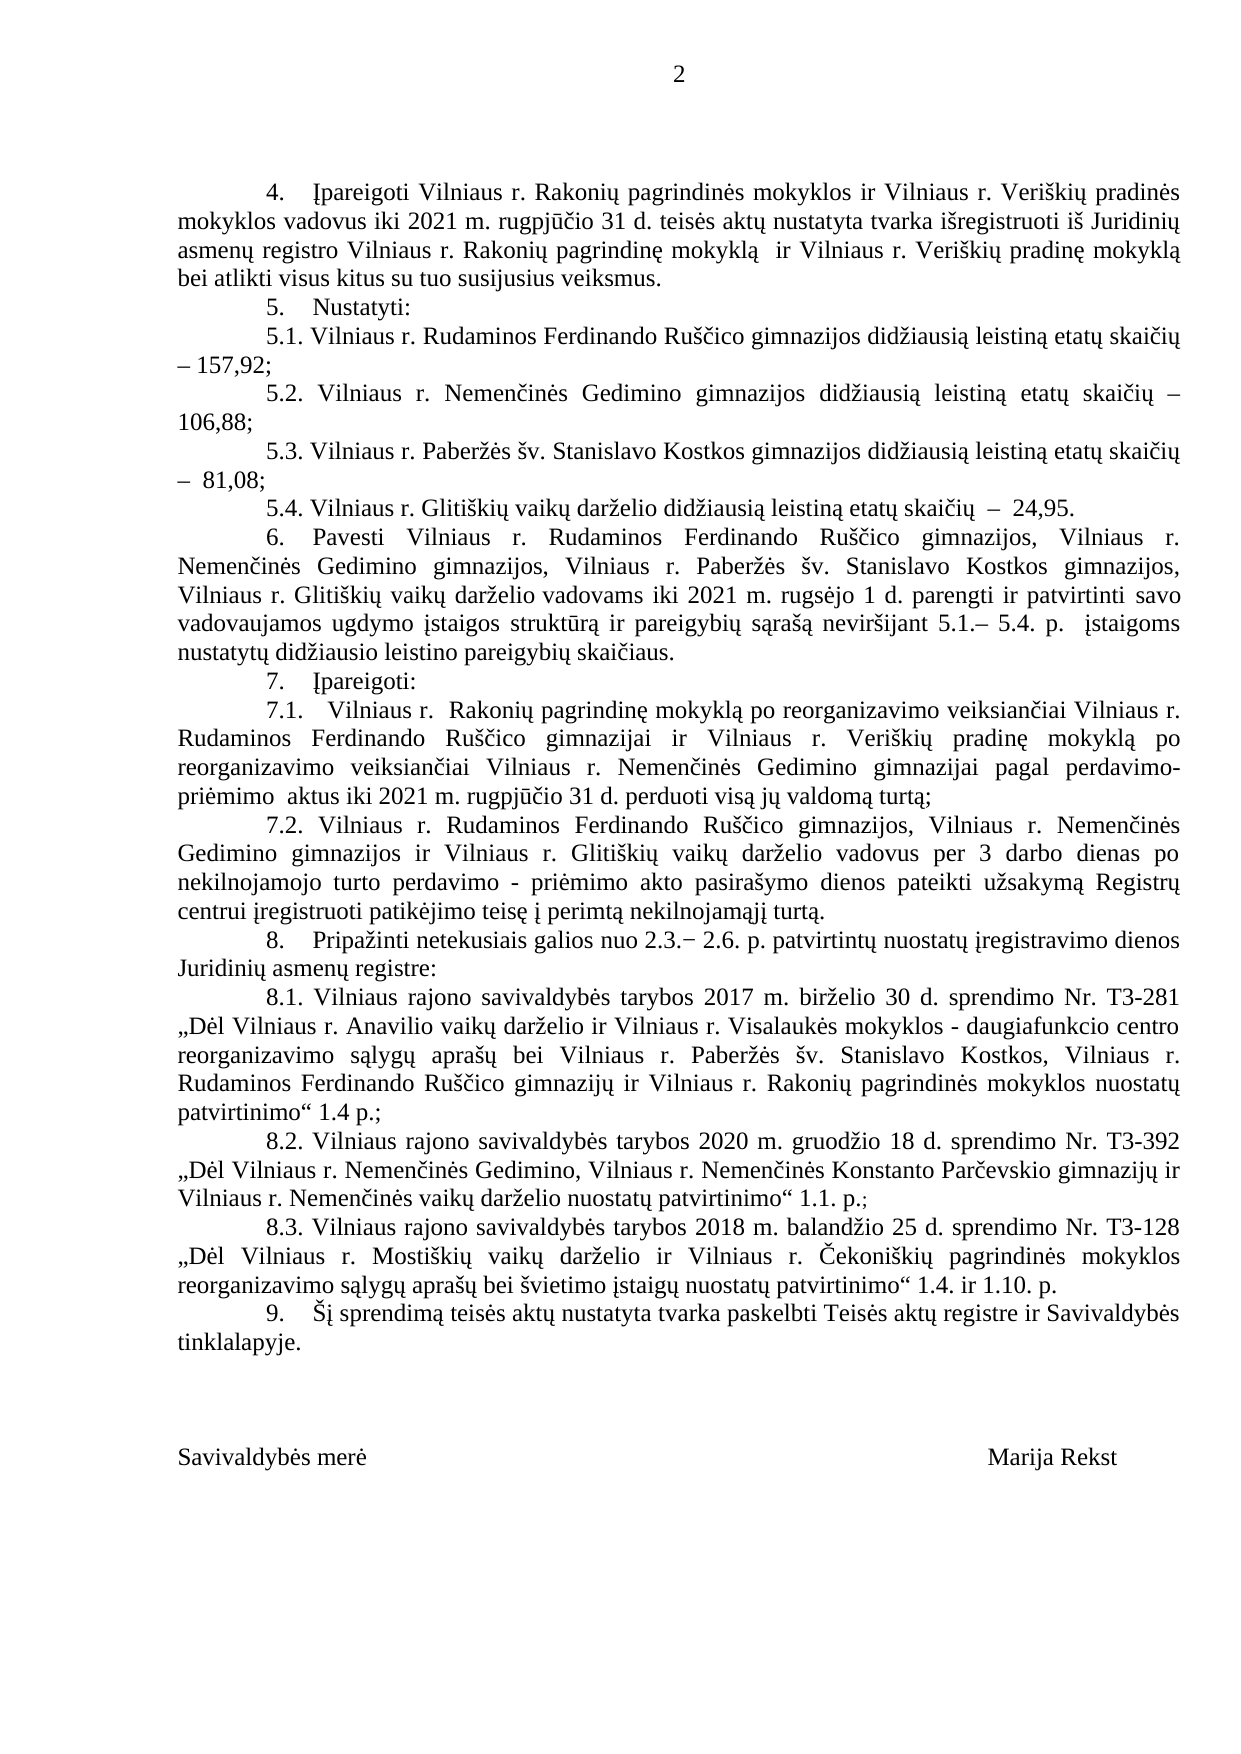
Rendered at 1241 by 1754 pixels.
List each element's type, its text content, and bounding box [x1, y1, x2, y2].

text 5. Nustatyti: [177, 292, 1181, 321]
text 7.1. Vilniaus r. Rakonių pagrindinę mokyklą po reorganizavimo veiksiančiai Vilniaus r. Rudaminos Ferdinando Ruščico gimnazijai ir Vilniaus r. Veriškių pradinę mokyklą po reorganizavimo veiksiančiai Vilniaus r. Nemenčinės Gedimino gimnazijai pagal perdavimo- priėmimo aktus iki 2021 m. rugpjūčio 31 d. perduoti visą jų valdomą turtą; [177, 695, 1181, 810]
text 6. Pavesti Vilniaus r. Rudaminos Ferdinando Ruščico gimnazijos, Vilniaus r. Nemenčinės Gedimino gimnazijos, Vilniaus r. Paberžės šv. Stanislavo Kostkos gimnazijos, Vilniaus r. Glitiškių vaikų darželio vadovams iki 2021 m. rugsėjo 1 d. parengti ir patvirtinti savo vadovaujamos ugdymo įstaigos struktūrą ir pareigybių sąrašą neviršijant 5.1.– 5.4. p. įstaigoms nustatytų didžiausio leistino pareigybių skaičiaus. [177, 522, 1181, 666]
text 5.3. Vilniaus r. Paberžės šv. Stanislavo Kostkos gimnazijos didžiausią leistiną etatų skaičių – 81,08; [177, 436, 1181, 493]
text 7. Įpareigoti: [177, 666, 1181, 695]
text 8.3. Vilniaus rajono savivaldybės tarybos 2018 m. balandžio 25 d. sprendimo Nr. T3-128 „Dėl Vilniaus r. Mostiškių vaikų darželio ir Vilniaus r. Čekoniškių pagrindinės mokyklos reorganizavimo sąlygų aprašų bei švietimo įstaigų nuostatų patvirtinimo“ 1.4. ir 1.10. p. [177, 1212, 1181, 1298]
text 4. Įpareigoti Vilniaus r. Rakonių pagrindinės mokyklos ir Vilniaus r. Veriškių pradinės mokyklos vadovus iki 2021 m. rugpjūčio 31 d. teisės aktų nustatyta tvarka išregistruoti iš Juridinių asmenų registro Vilniaus r. Rakonių pagrindinę mokyklą ir Vilniaus r. Veriškių pradinę mokyklą bei atlikti visus kitus su tuo susijusius veiksmus. [177, 177, 1181, 292]
text 8. Pripažinti netekusiais galios nuo 2.3.− 2.6. p. patvirtintų nuostatų įregistravimo dienos Juridinių asmenų registre: [177, 925, 1181, 982]
text 9. Šį sprendimą teisės aktų nustatyta tvarka paskelbti Teisės aktų registre ir Savivaldybės tinklalapyje. [177, 1298, 1181, 1356]
text 5.2. Vilniaus r. Nemenčinės Gedimino gimnazijos didžiausią leistiną etatų skaičių – 106,88; [177, 378, 1181, 436]
text 8.2. Vilniaus rajono savivaldybės tarybos 2020 m. gruodžio 18 d. sprendimo Nr. T3-392 „Dėl Vilniaus r. Nemenčinės Gedimino, Vilniaus r. Nemenčinės Konstanto Parčevskio gimnazijų ir Vilniaus r. Nemenčinės vaikų darželio nuostatų patvirtinimo“ 1.1. p.; [177, 1126, 1181, 1212]
text 7.2. Vilniaus r. Rudaminos Ferdinando Ruščico gimnazijos, Vilniaus r. Nemenčinės Gedimino gimnazijos ir Vilniaus r. Glitiškių vaikų darželio vadovus per 3 darbo dienas po nekilnojamojo turto perdavimo - priėmimo akto pasirašymo dienos pateikti užsakymą Registrų centrui įregistruoti patikėjimo teisę į perimtą nekilnojamąjį turtą. [177, 810, 1181, 925]
text 5.4. Vilniaus r. Glitiškių vaikų darželio didžiausią leistiną etatų skaičių – 24,95. [177, 493, 1181, 522]
text 8.1. Vilniaus rajono savivaldybės tarybos 2017 m. birželio 30 d. sprendimo Nr. T3-281 „Dėl Vilniaus r. Anavilio vaikų darželio ir Vilniaus r. Visalaukės mokyklos - daugiafunkcio centro reorganizavimo sąlygų aprašų bei Vilniaus r. Paberžės šv. Stanislavo Kostkos, Vilniaus r. Rudaminos Ferdinando Ruščico gimnazijų ir Vilniaus r. Rakonių pagrindinės mokyklos nuostatų patvirtinimo“ 1.4 p.; [177, 982, 1181, 1126]
text 5.1. Vilniaus r. Rudaminos Ferdinando Ruščico gimnazijos didžiausią leistiną etatų skaičių – 157,92; [177, 321, 1181, 378]
text Savivaldybės merė Marija Rekst [177, 1442, 1181, 1471]
